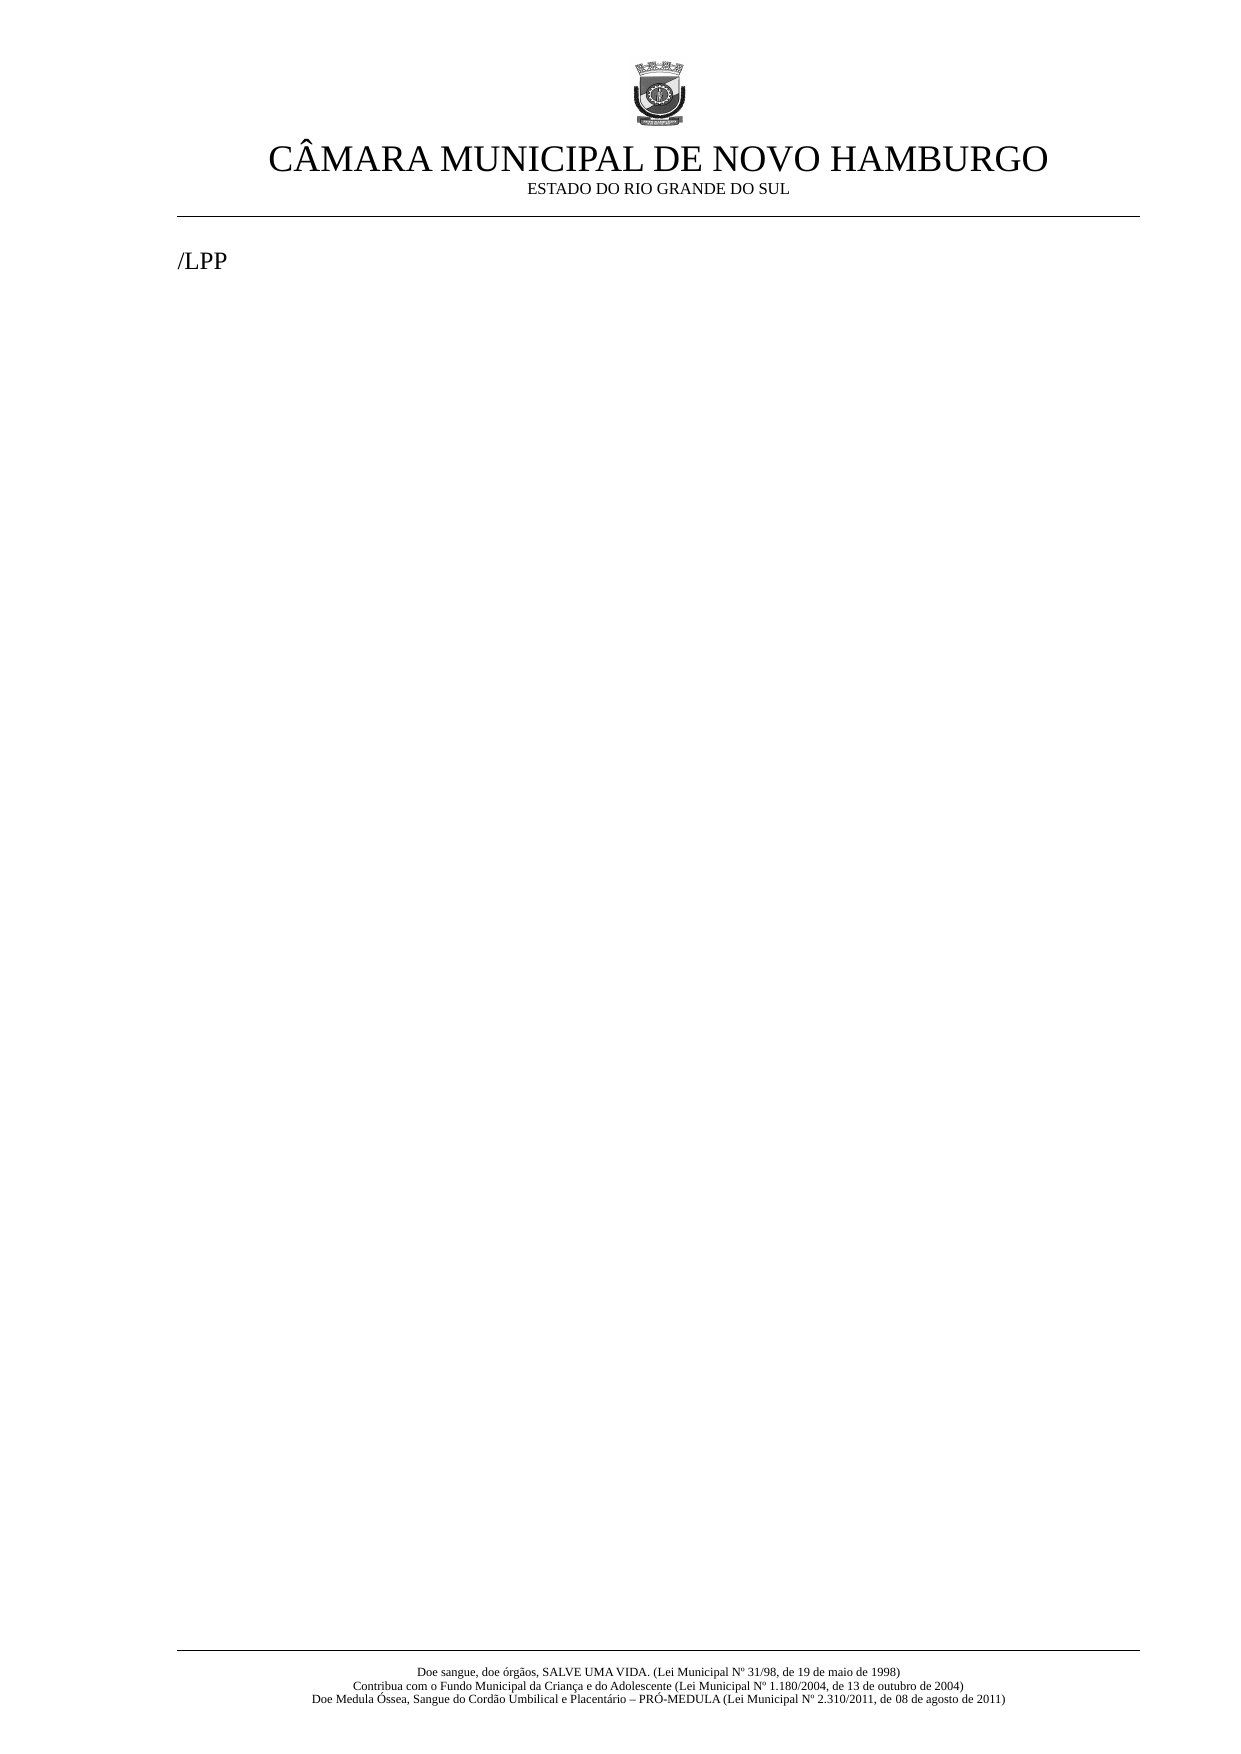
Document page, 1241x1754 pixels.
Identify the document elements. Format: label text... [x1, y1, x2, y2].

text /LPP [177, 247, 1140, 274]
